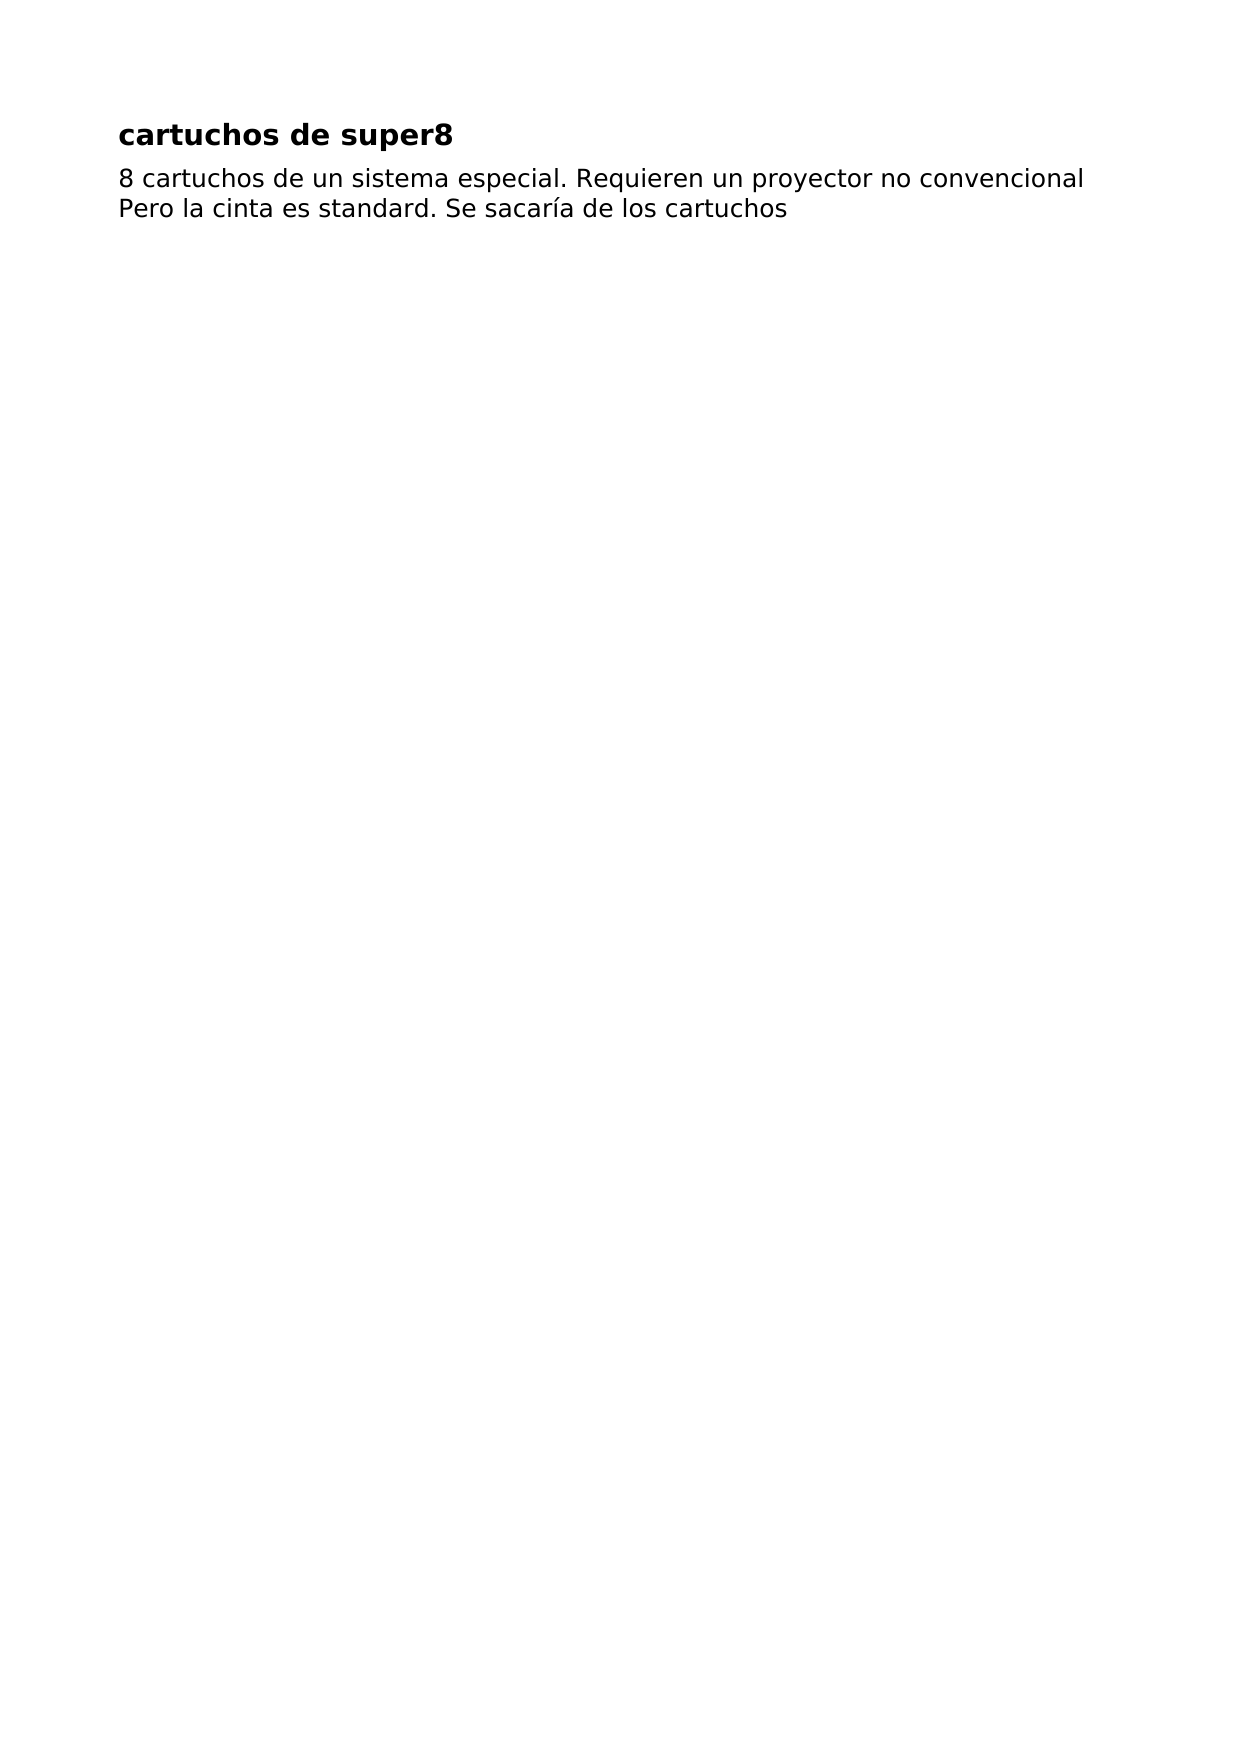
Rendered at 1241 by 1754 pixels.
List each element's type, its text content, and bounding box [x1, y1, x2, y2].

text 8 cartuchos de un sistema especial. Requieren un proyector no convencional Pero la cinta es standard. Se sacaría de los cartuchos [118, 164, 1122, 223]
subtitle cartuchos de super8 [118, 118, 1122, 152]
